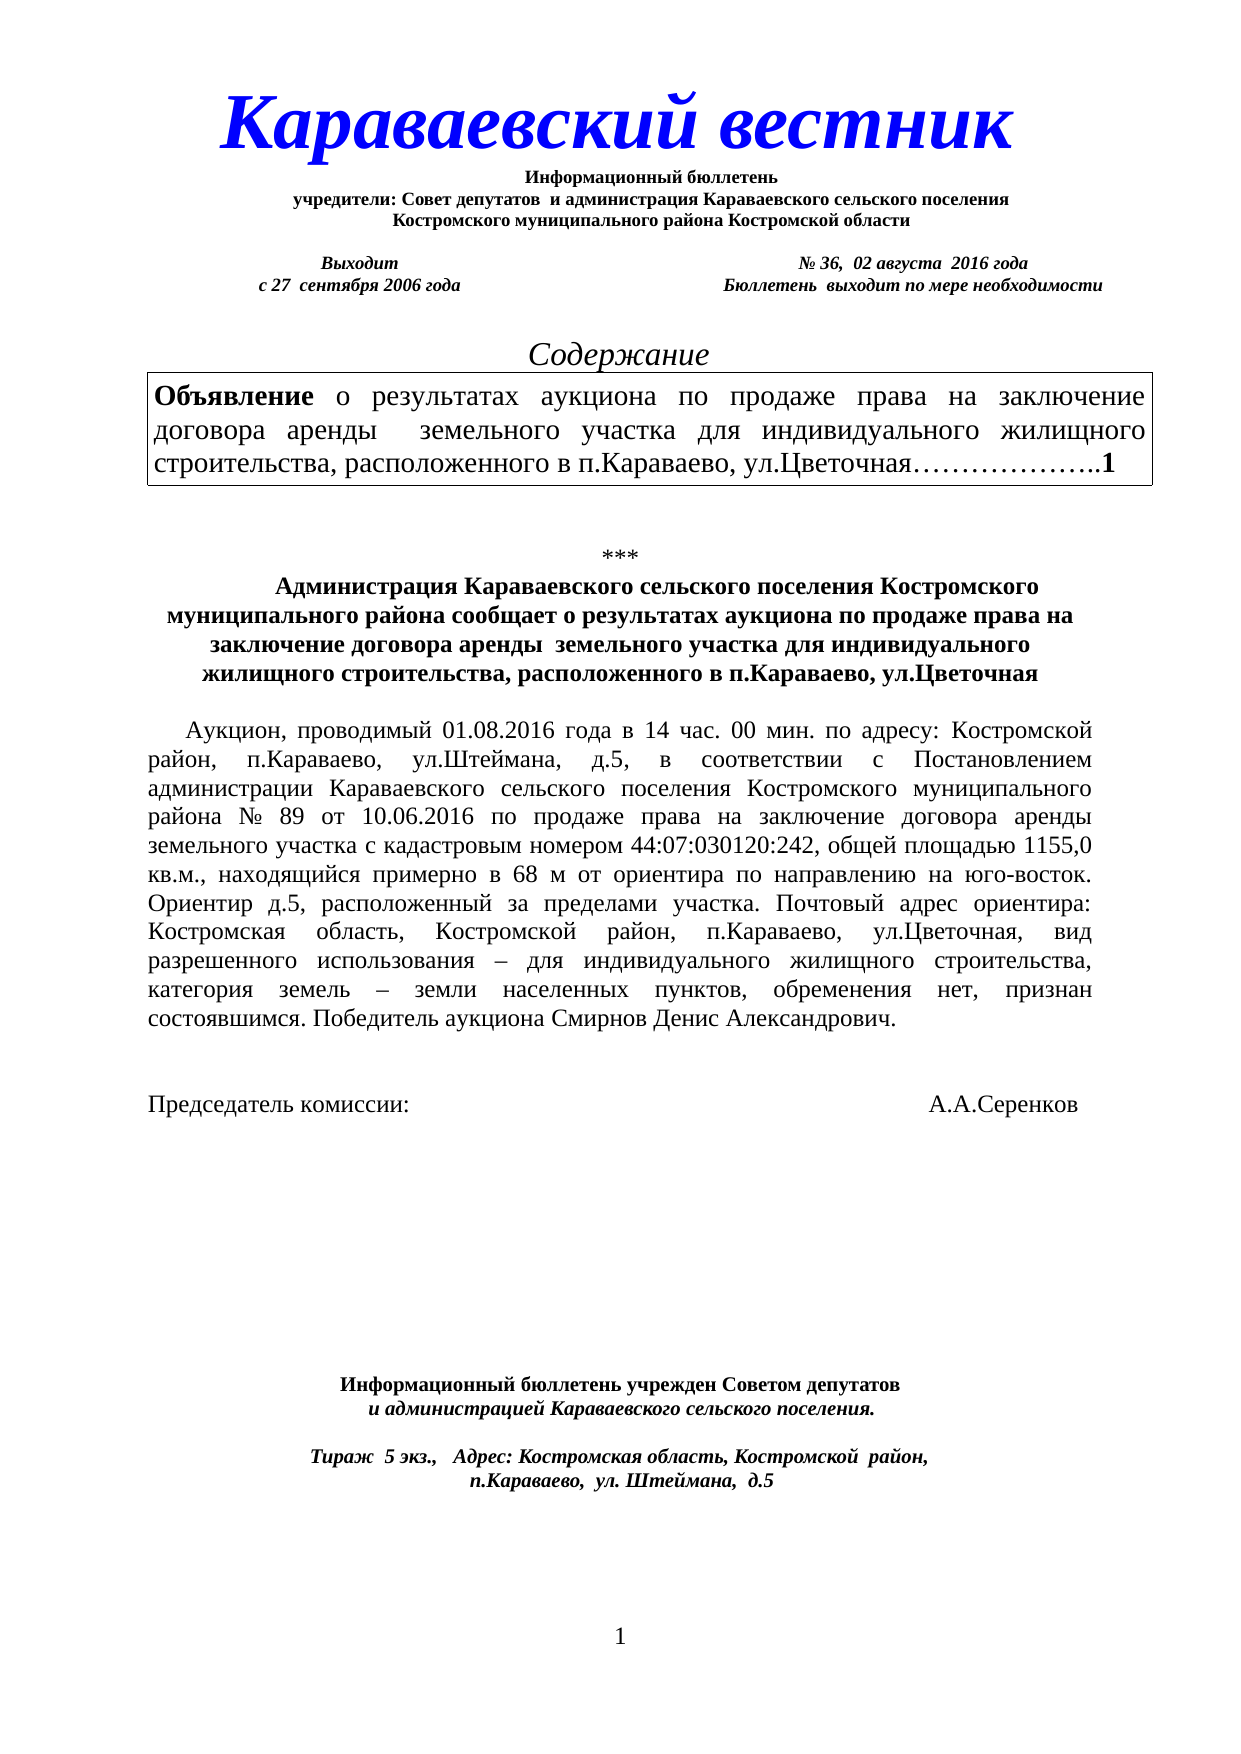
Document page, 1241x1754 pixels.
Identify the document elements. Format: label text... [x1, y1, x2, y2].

text учредители: Совет депутатов и администрация Караваевского сельского поселения [148, 188, 1092, 209]
text Содержание [148, 334, 1092, 372]
table_header Выходит с 27 сентября 2006 года [66, 252, 592, 295]
text Тираж 5 экз., Адрес: Костромская область, Костромской район, [148, 1444, 1092, 1468]
text и администрацией Караваевского сельского поселения. [148, 1396, 1092, 1420]
text Председатель комиссии: А.А.Серенков [148, 1089, 1092, 1118]
text п.Караваево, ул. Штеймана, д.5 [148, 1468, 1092, 1492]
text Администрация Караваевского сельского поселения Костромского муниципального района сообщает о результатах аукциона по продаже права на заключение договора аренды земельного участка для индивидуального жилищного строительства, расположенного в п.Караваево, ул.Цветочная [148, 571, 1092, 686]
subtitle Караваевский вестник [148, 75, 1092, 166]
text *** [148, 543, 1092, 571]
text Информационный бюллетень учрежден Советом депутатов [148, 1372, 1092, 1396]
table_header № 36, 02 августа 2016 года Бюллетень выходит по мере необходимости [592, 252, 1174, 295]
text Костромского муниципального района Костромской области [148, 209, 1092, 231]
table_header Объявление о результатах аукциона по продаже права на заключение договора аренды земельного участка для индивидуального жилищного строительства, расположенного в п.Караваево, ул.Цветочная………………..1 [148, 373, 1152, 485]
subtitle Информационный бюллетень [210, 166, 1092, 188]
text Аукцион, проводимый 01.08.2016 года в 14 час. 00 мин. по адресу: Костромской район, п.Караваево, ул.Штеймана, д.5, в соответствии с Постановлением администрации Караваевского сельского поселения Костромского муниципального района № 89 от 10.06.2016 по продаже права на заключение договора аренды земельного участка с кадастровым номером 44:07:030120:242, общей площадью 1155,0 кв.м., находящийся примерно в 68 м от ориентира по направлению на юго-восток. Ориентир д.5, расположенный за пределами участка. Почтовый адрес ориентира: Костромская область, Костромской район, п.Караваево, ул.Цветочная, вид разрешенного использования – для индивидуального жилищного строительства, категория земель – земли населенных пунктов, обременения нет, признан состоявшимся. Победитель аукциона Смирнов Денис Александрович. [148, 715, 1092, 1031]
